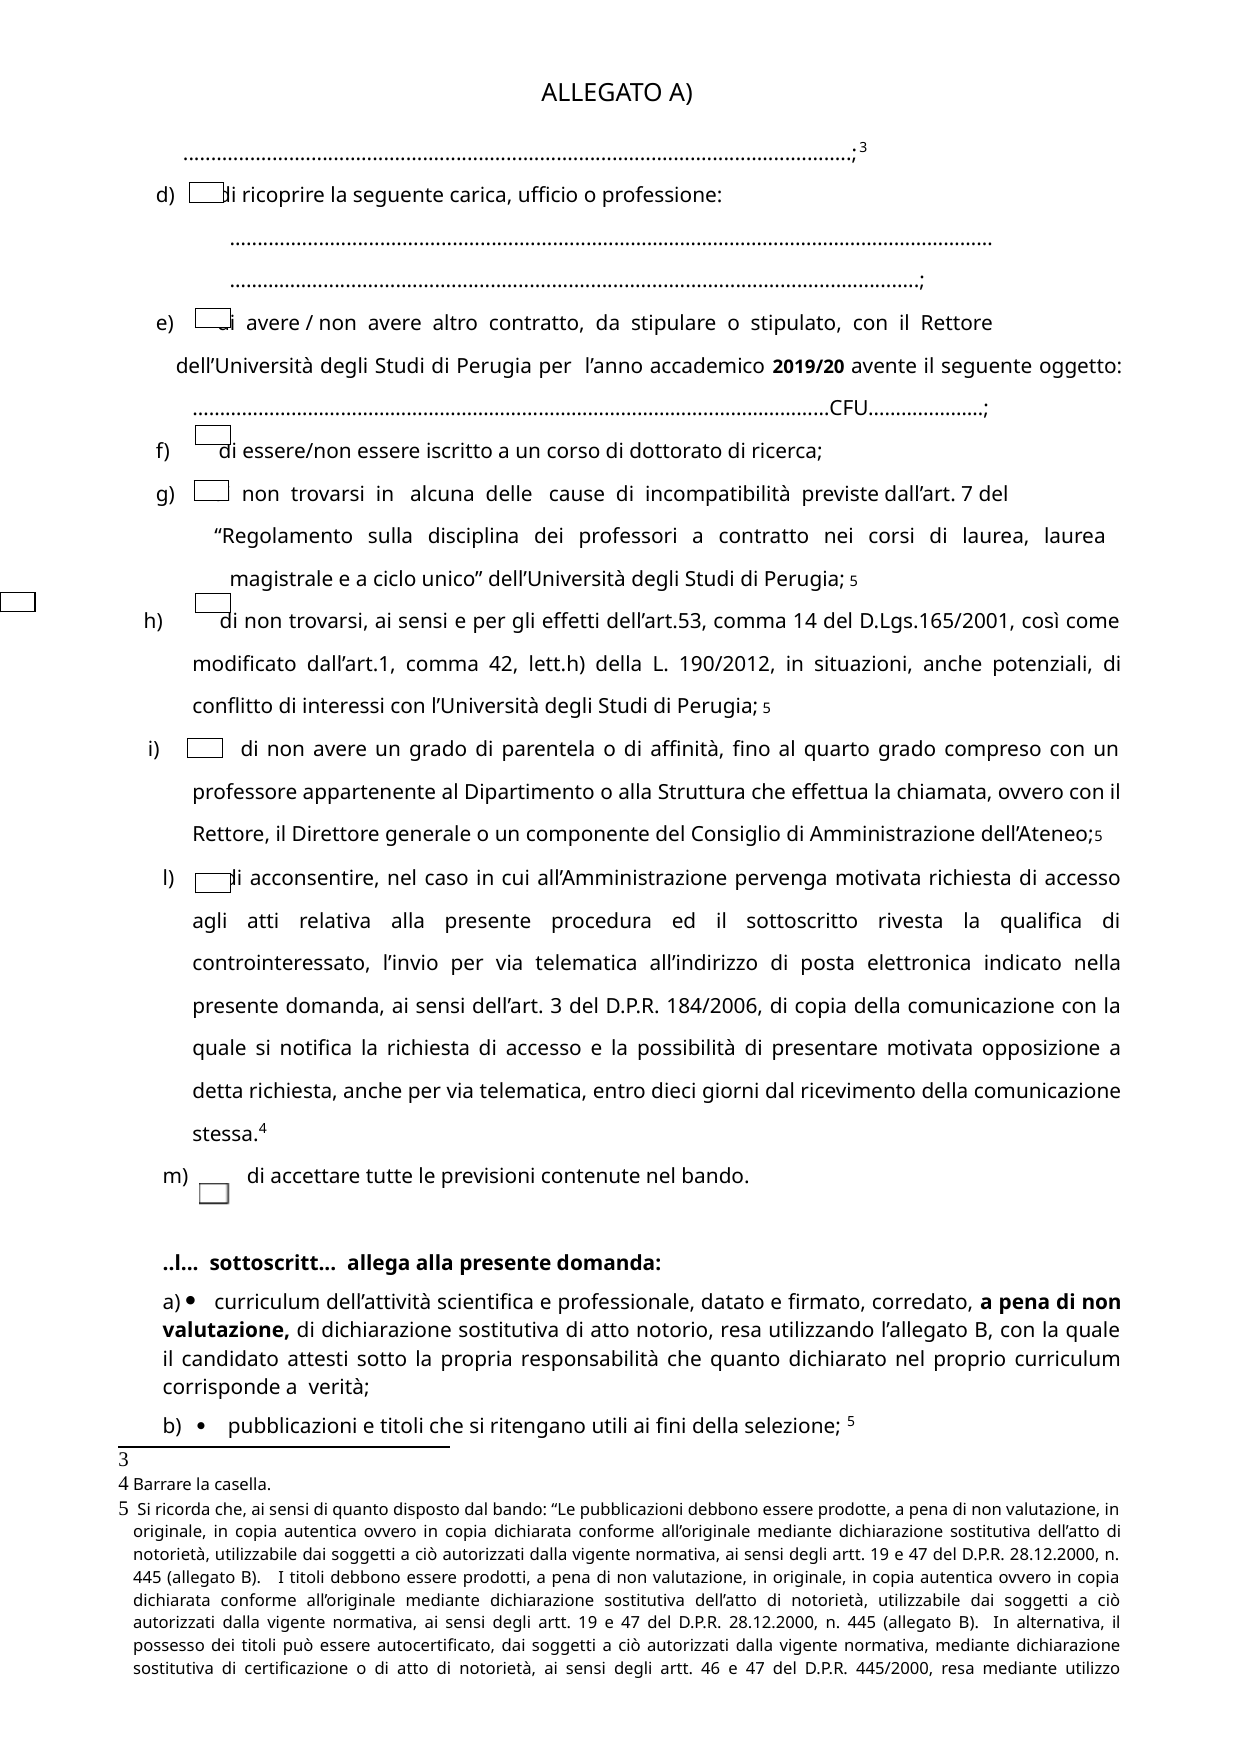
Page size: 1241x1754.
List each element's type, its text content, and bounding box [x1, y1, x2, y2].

text dell’Università degli Studi di Perugia per l’anno accademico 2019/20 avente il seguente oggetto:…………………………………………………………………………………..…………………CFU…………………; [156, 351, 1122, 422]
text “Regolamento sulla disciplina dei professori a contratto nei corsi di laurea, laurea magistrale e a ciclo unico” dell’Università degli Studi di Perugia; 5 [156, 521, 1122, 592]
text …..................................................................…………………………………………………………… …………….............................................................................................................; [156, 223, 1122, 294]
text ..l... sottoscritt... allega alla presente domanda: [118, 1248, 1122, 1277]
text d) di ricoprire la seguente carica, ufficio o professione: [156, 180, 1122, 209]
text g) di non trovarsi in alcuna delle cause di incompatibilità previste dall’art. 7 del [156, 479, 1122, 507]
text e) di avere / non avere altro contratto, da stipulare o stipulato, con il Rettore [156, 308, 1122, 337]
list Si ricorda che, ai sensi di quanto disposto dal bando: “Le pubblicazioni debbono essere prodotte, a pena di non valutazione, in originale, in copia autentica ovvero in copia dichiarata conforme all’originale mediante dichiarazione sostitutiva dell’atto di notorietà, utilizzabile dai soggetti a ciò autorizzati dalla vigente normativa, ai sensi degli artt. 19 e 47 del D.P.R. 28.12.2000, n. 445 (allegato B). I titoli debbono essere prodotti, a pena di non valutazione, in originale, in copia autentica ovvero in copia dichiarata conforme all’originale mediante dichiarazione sostitutiva dell’atto di notorietà, utilizzabile dai soggetti a ciò autorizzati dalla vigente normativa, ai sensi degli artt. 19 e 47 del D.P.R. 28.12.2000, n. 445 (allegato B). In alternativa, il possesso dei titoli può essere autocertificato, dai soggetti a ciò autorizzati dalla vigente normativa, mediante dichiarazione sostitutiva di certificazione o di atto di notorietà, ai sensi degli artt. 46 e 47 del D.P.R. 445/2000, resa mediante utilizzo [118, 1496, 1122, 1679]
text a)  curriculum dell’attività scientifica e professionale, datato e firmato, corredato, a pena di non valutazione, di dichiarazione sostitutiva di atto notorio, resa utilizzando l’allegato B, con la quale il candidato attesti sotto la propria responsabilità che quanto dichiarato nel proprio curriculum corrisponde a verità; [162, 1287, 1122, 1401]
text m) di accettare tutte le previsioni contenute nel bando. [162, 1161, 1128, 1206]
text f) di essere/non essere iscritto a un corso di dottorato di ricerca; [156, 436, 1122, 464]
text Barrare la casella. [118, 1471, 1122, 1496]
text ........................................................................................................................; [156, 138, 1122, 166]
text l) di acconsentire, nel caso in cui all’Amministrazione pervenga motivata richiesta di accesso agli atti relativa alla presente procedura ed il sottoscritto rivesta la qualifica di controinteressato, l’invio per via telematica all’indirizzo di posta elettronica indicato nella presente domanda, ai sensi dell’art. 3 del D.P.R. 184/2006, di copia della comunicazione con la quale si notifica la richiesta di accesso e la possibilità di presentare motivata opposizione a detta richiesta, anche per via telematica, entro dieci giorni dal ricevimento della comunicazione stessa. [162, 862, 1122, 1147]
list  pubblicazioni e titoli che si ritengano utili ai fini della selezione; [162, 1411, 1122, 1439]
text i) di non avere un grado di parentela o di affinità, fino al quarto grado compreso con un professore appartenente al Dipartimento o alla Struttura che effettua la chiamata, ovvero con il Rettore, il Direttore generale o un componente del Consiglio di Amministrazione dell’Ateneo;5 [148, 734, 1122, 848]
text h) di non trovarsi, ai sensi e per gli effetti dell’art.53, comma 14 del D.Lgs.165/2001, così come modificato dall’art.1, comma 42, lett.h) della L. 190/2012, in situazioni, anche potenziali, di conflitto di interessi con l’Università degli Studi di Perugia; 5 [118, 606, 1122, 720]
